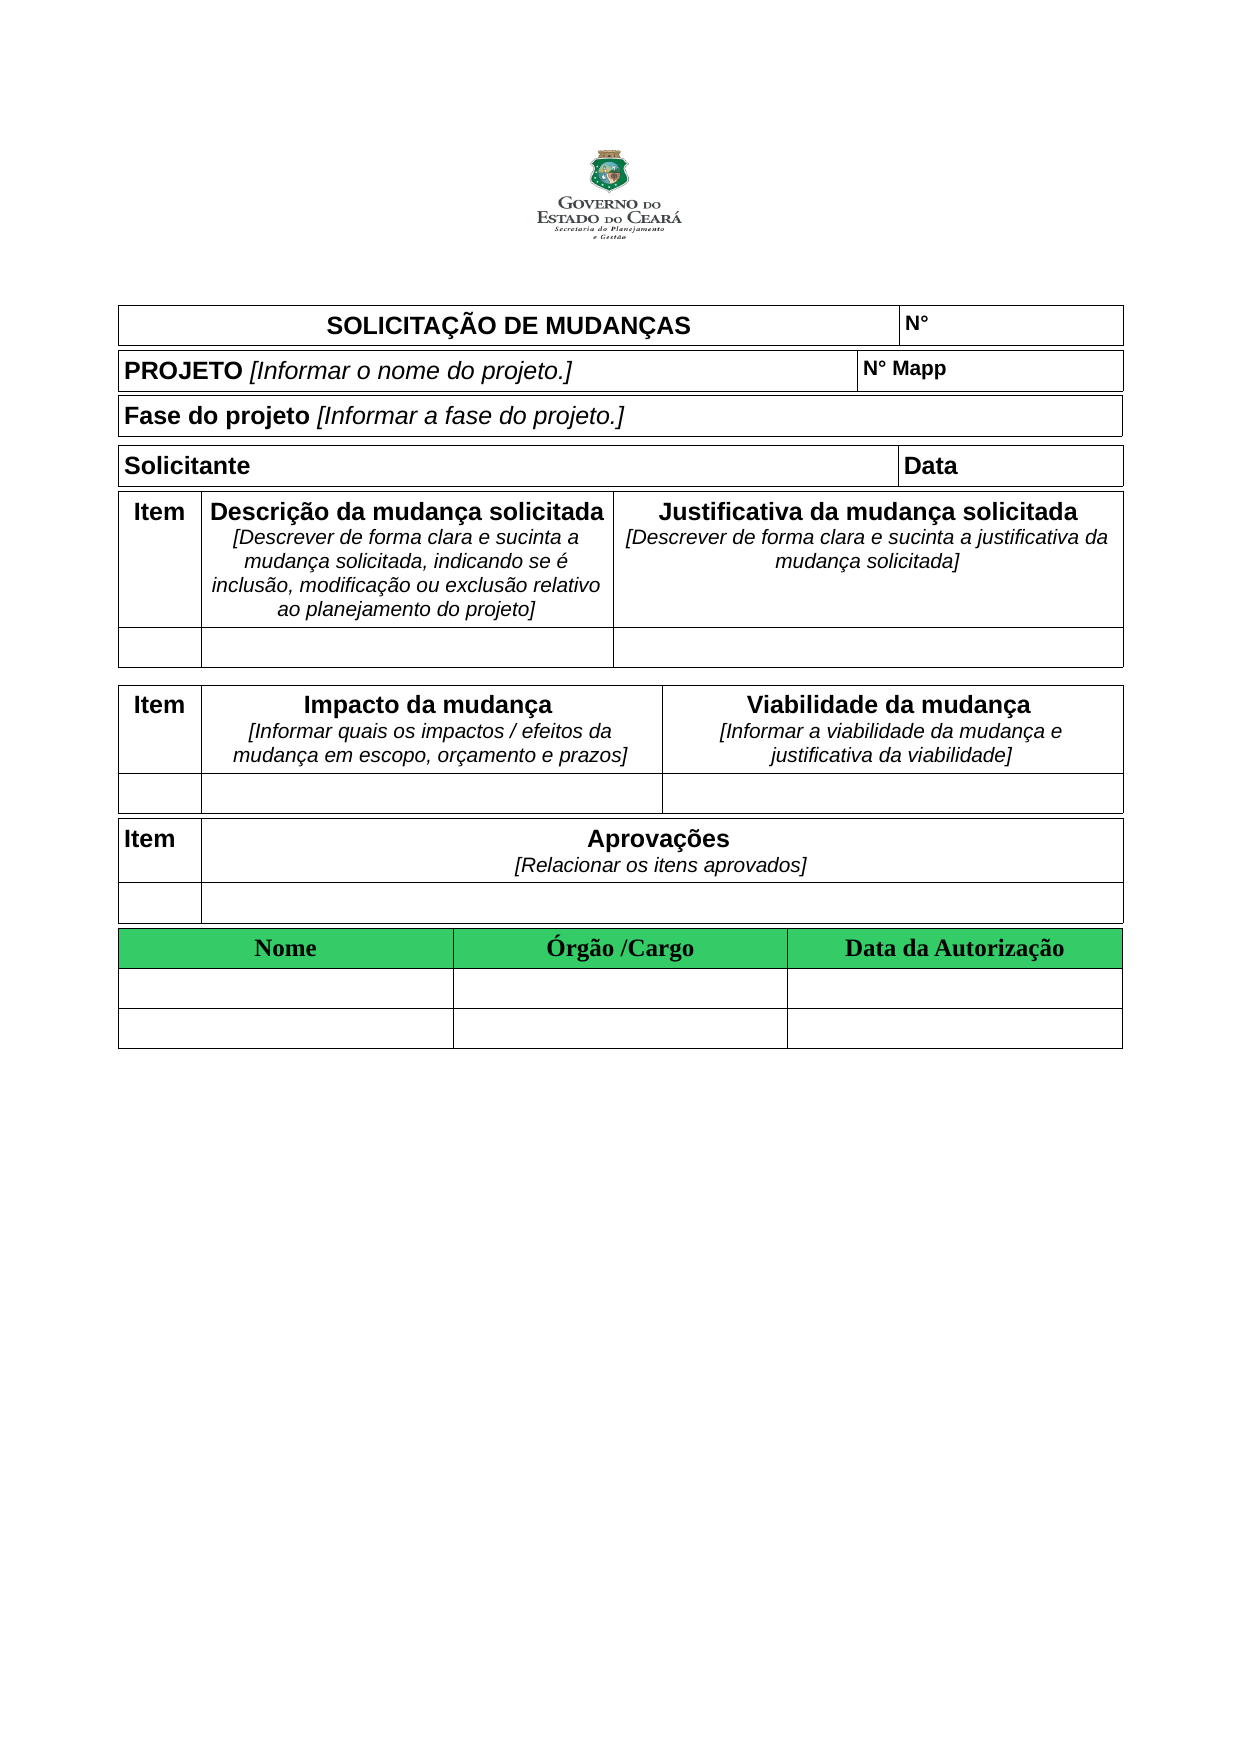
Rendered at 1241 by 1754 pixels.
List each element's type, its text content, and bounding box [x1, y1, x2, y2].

table_header SOLICITAÇÃO DE MUDANÇAS [119, 306, 899, 345]
table_cell [202, 883, 1123, 922]
table_cell [614, 628, 1123, 667]
table_header Item [119, 686, 201, 773]
table_header Nome [119, 929, 453, 968]
table_header Data [899, 446, 1123, 486]
table_header N° Mapp [858, 351, 1123, 391]
table_header Aprovações [Relacionar os itens aprovados] [202, 819, 1123, 882]
table_cell [454, 969, 787, 1008]
table_header PROJETO [Informar o nome do projeto.] [119, 351, 857, 391]
table_cell [119, 774, 201, 813]
table_header Solicitante [119, 446, 898, 486]
table_header Justificativa da mudança solicitada [Descrever de forma clara e sucinta a justificativa da mudança solicitada] [614, 492, 1123, 627]
table_header Impacto da mudança [Informar quais os impactos / efeitos da mudança em escopo, orçamento e prazos] [202, 686, 662, 773]
table_cell [788, 969, 1122, 1008]
table_cell [119, 1009, 453, 1048]
table_header Órgão /Cargo [454, 929, 787, 968]
table_cell [202, 774, 662, 813]
table_cell [663, 774, 1123, 813]
table_cell [119, 969, 453, 1008]
table_cell [119, 628, 201, 667]
table_header Viabilidade da mudança [Informar a viabilidade da mudança e justificativa da viabilidade] [663, 686, 1123, 773]
table_header Fase do projeto [Informar a fase do projeto.] [119, 396, 1122, 436]
table_cell [202, 628, 613, 667]
table_cell [788, 1009, 1122, 1048]
table_header N° [900, 306, 1123, 345]
table_header Item [119, 492, 201, 627]
table_header Data da Autorização [788, 929, 1122, 968]
table_cell [119, 883, 201, 922]
table_header Descrição da mudança solicitada [Descrever de forma clara e sucinta a mudança solicitada, indicando se é inclusão, modificação ou exclusão relativo ao planejamento do projeto] [202, 492, 613, 627]
table_header Item [119, 819, 201, 882]
table_cell [454, 1009, 787, 1048]
picture [536, 150, 682, 239]
